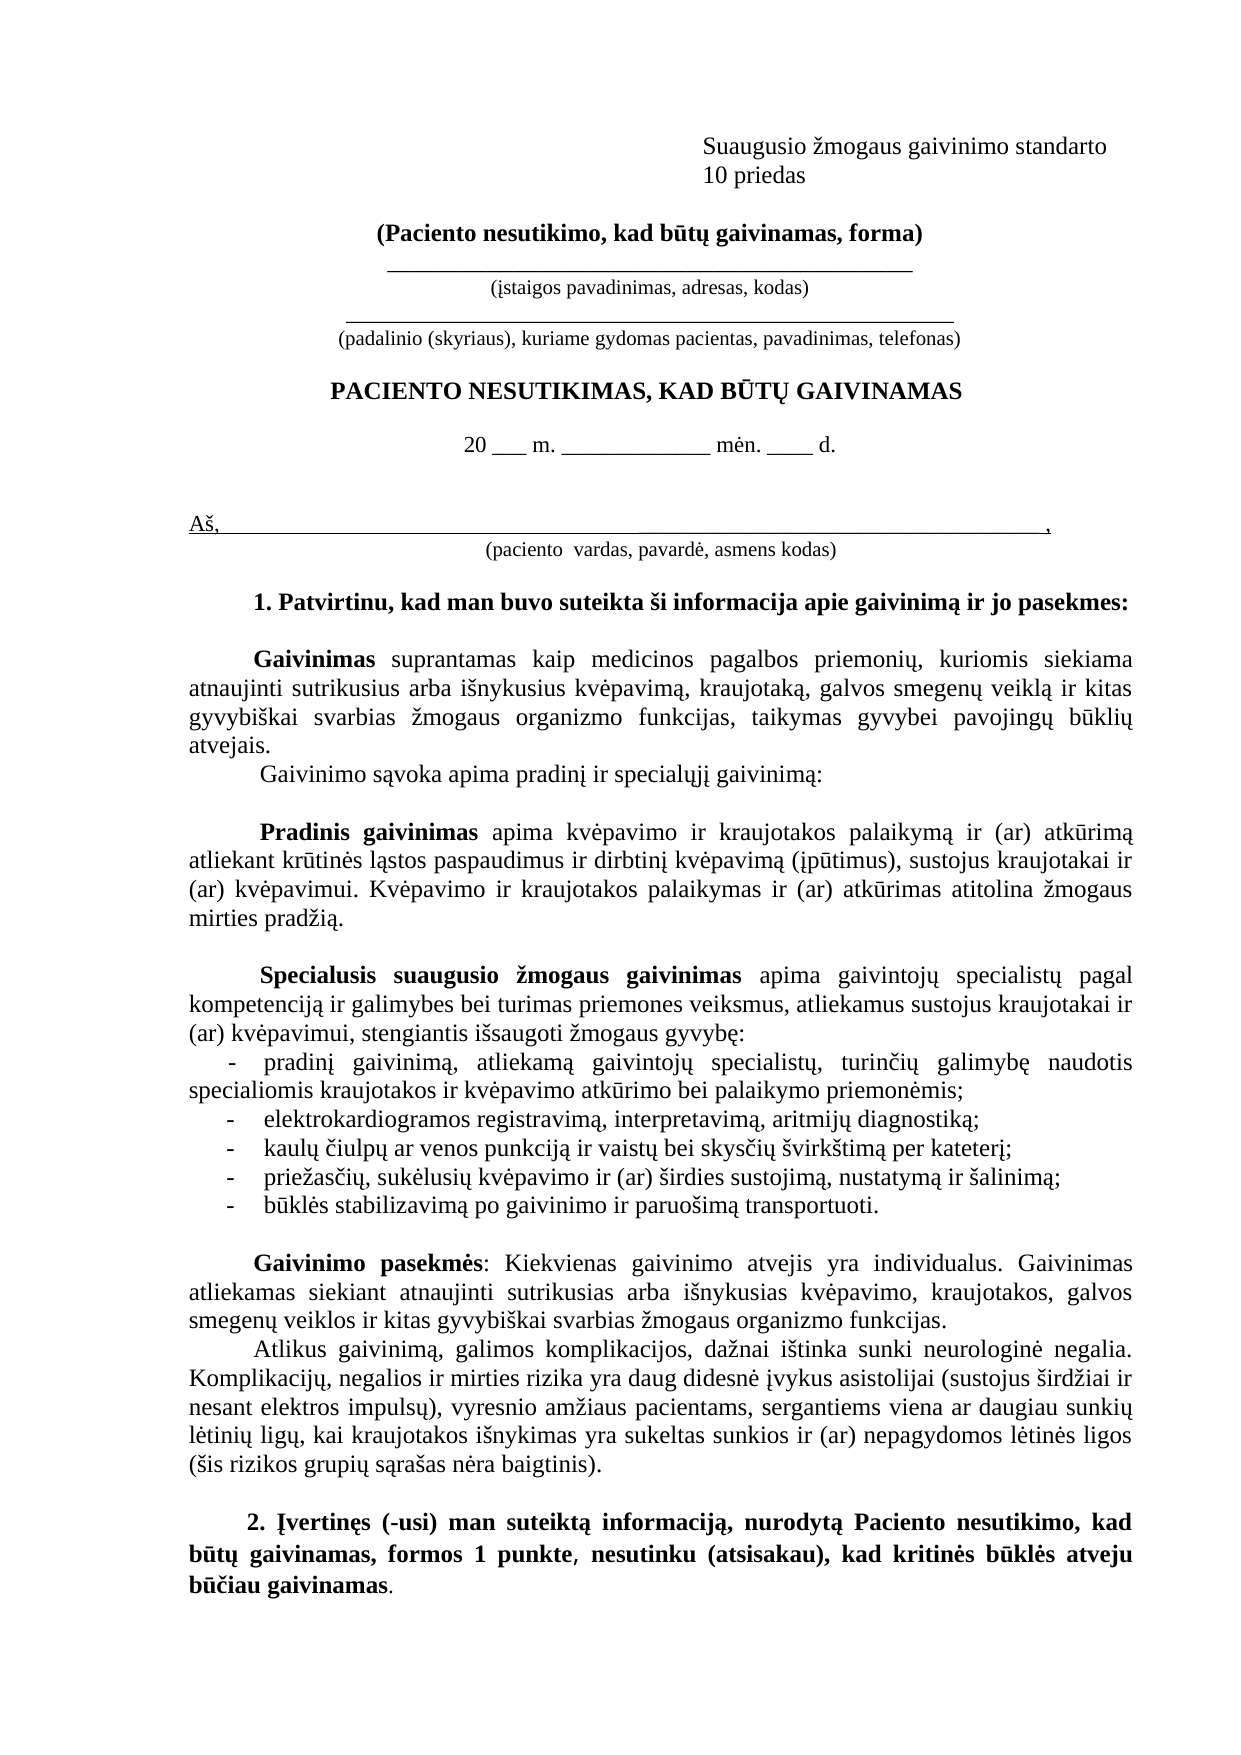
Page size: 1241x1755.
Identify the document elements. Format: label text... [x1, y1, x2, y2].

text (Paciento nesutikimo, kad būtų gaivinamas, forma) [177, 218, 1122, 246]
table_cell 2. Įvertinęs (-usi) man suteiktą informaciją, nurodytą Paciento nesutikimo, kad būtų gaivinamas, formos 1 punkte, nesutinku (atsisakau), kad kritinės būklės atveju būčiau gaivinamas. [177, 1478, 1145, 1625]
text PACIENTO NESUTIKIMAS, KAD BŪTŲ GAIVINAMAS [177, 376, 1122, 405]
text 20 ___ m. _____________ mėn. ____ d. [177, 431, 1122, 457]
text 10 priedas [653, 160, 1122, 189]
text (įstaigos pavadinimas, adresas, kodas) [177, 275, 1122, 299]
table_header Aš, ___________________________________ , (paciento vardas, pavardė, asmens kodas) [177, 484, 1145, 587]
text __________________________________________ [177, 246, 1122, 275]
text _____________________________________________________ [177, 299, 1122, 326]
table_cell 1. Patvirtinu, kad man buvo suteikta ši informacija apie gaivinimą ir jo pasekmes: Gaivinimas suprantamas kaip medicinos pagalbos priemonių, kuriomis siekiama atnaujinti sutrikusius arba išnykusius kvėpavimą, kraujotaką, galvos smegenų veiklą ir kitas gyvybiškai svarbias žmogaus organizmo funkcijas, taikymas gyvybei pavojingų būklių atvejais. Gaivinimo sąvoka apima pradinį ir specialųjį gaivinimą: Pradinis gaivinimas apima kvėpavimo ir kraujotakos palaikymą ir (ar) atkūrimą atliekant krūtinės ląstos paspaudimus ir dirbtinį kvėpavimą (įpūtimus), sustojus kraujotakai ir (ar) kvėpavimui. Kvėpavimo ir kraujotakos palaikymas ir (ar) atkūrimas atitolina žmogaus mirties pradžią. Specialusis suaugusio žmogaus gaivinimas apima gaivintojų specialistų pagal kompetenciją ir galimybes bei turimas priemones veiksmus, atliekamus sustojus kraujotakai ir (ar) kvėpavimui, stengiantis išsaugoti žmogaus gyvybę: - pradinį gaivinimą, atliekamą gaivintojų specialistų, turinčių galimybę naudotis specialiomis kraujotakos ir kvėpavimo atkūrimo bei palaikymo priemonėmis; - elektrokardiogramos registravimą, interpretavimą, aritmijų diagnostiką; - kaulų čiulpų ar venos punkciją ir vaistų bei skysčių švirkštimą per kateterį; - priežasčių, sukėlusių kvėpavimo ir (ar) širdies sustojimą, nustatymą ir šalinimą; - būklės stabilizavimą po gaivinimo ir paruošimą transportuoti. Gaivinimo pasekmės: Kiekvienas gaivinimo atvejis yra individualus. Gaivinimas atliekamas siekiant atnaujinti sutrikusias arba išnykusias kvėpavimo, kraujotakos, galvos smegenų veiklos ir kitas gyvybiškai svarbias žmogaus organizmo funkcijas. Atlikus gaivinimą, galimos komplikacijos, dažnai ištinka sunki neurologinė negalia. Komplikacijų, negalios ir mirties rizika yra daug didesnė įvykus asistolijai (sustojus širdžiai ir nesant elektros impulsų), vyresnio amžiaus pacientams, sergantiems viena ar daugiau sunkių lėtinių ligų, kai kraujotakos išnykimas yra sukeltas sunkios ir (ar) nepagydomos lėtinės ligos (šis rizikos grupių sąrašas nėra baigtinis). [177, 587, 1145, 1478]
text Suaugusio žmogaus gaivinimo standarto [702, 131, 1122, 160]
text (padalinio (skyriaus), kuriame gydomas pacientas, pavadinimas, telefonas) [177, 326, 1122, 349]
